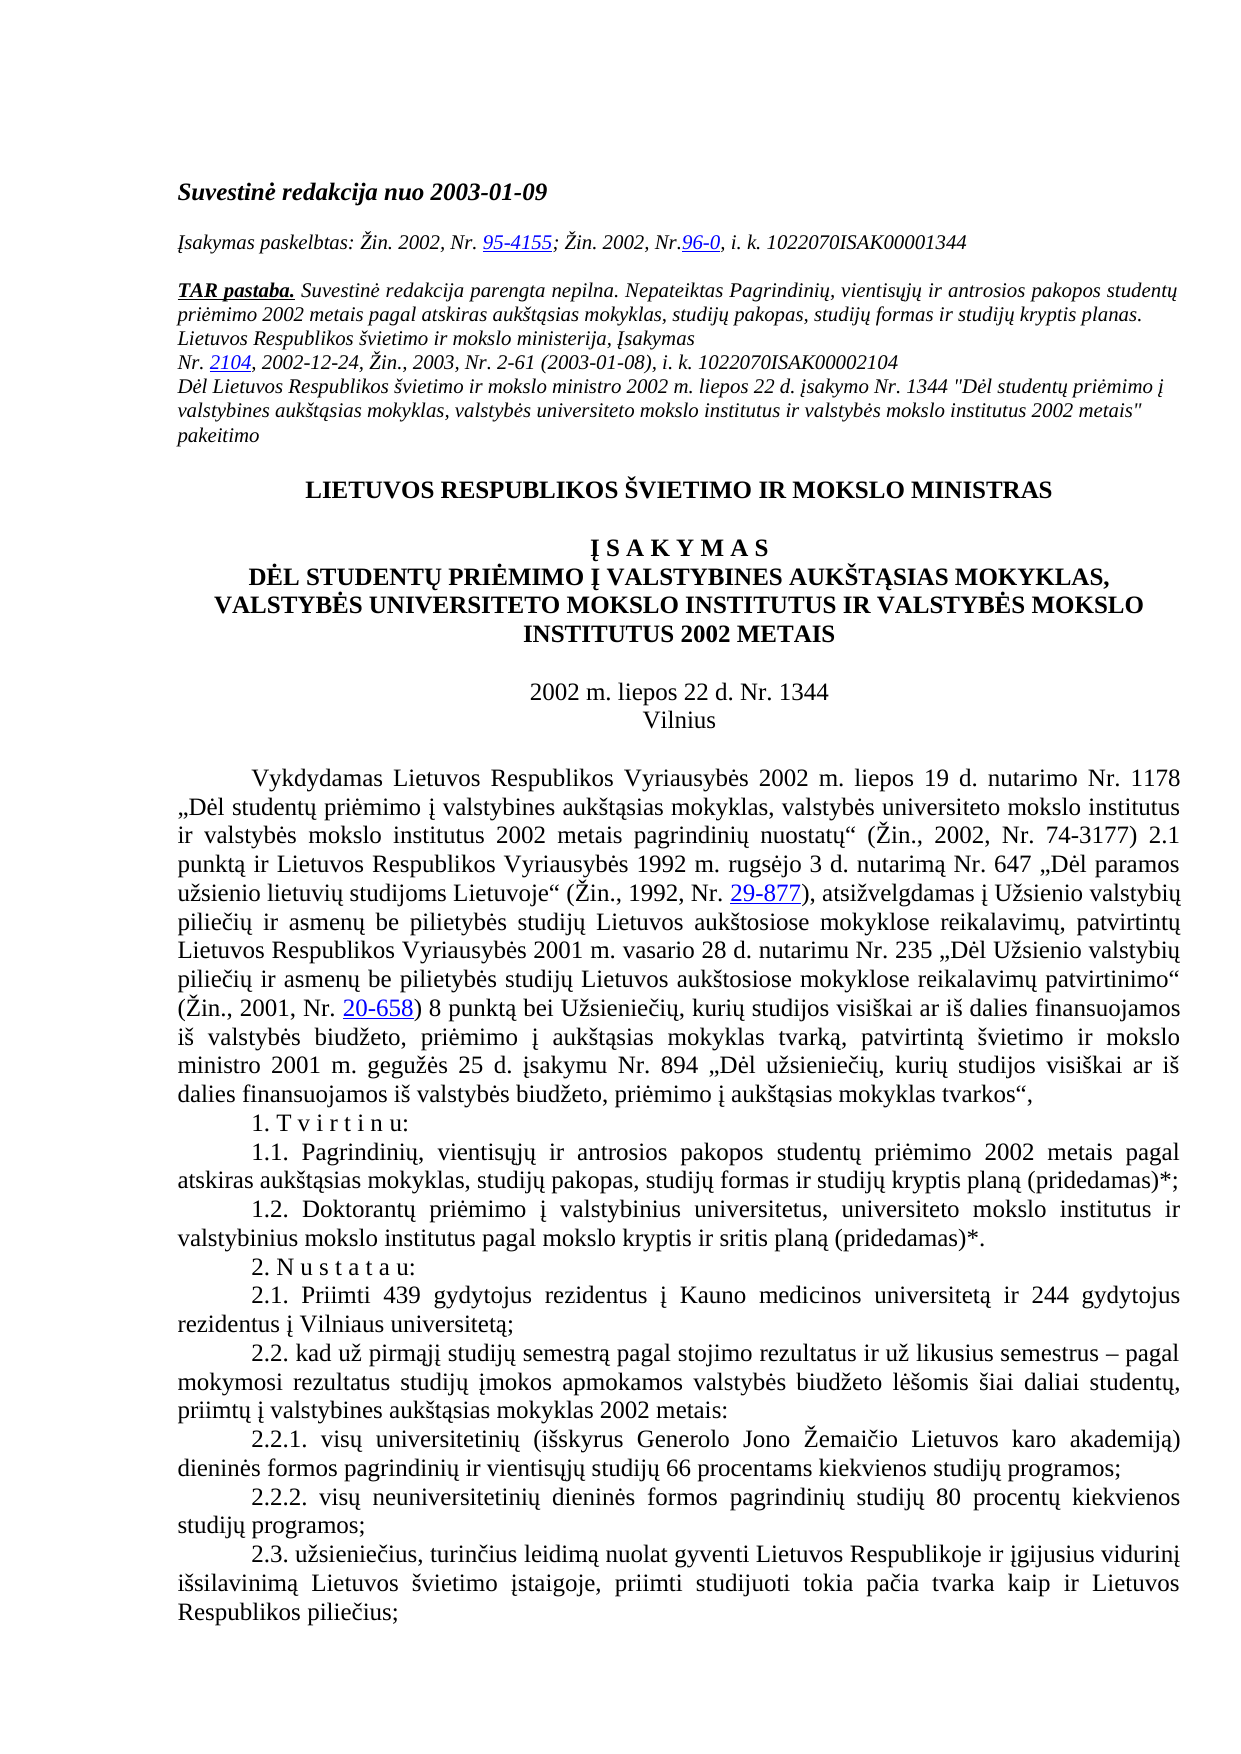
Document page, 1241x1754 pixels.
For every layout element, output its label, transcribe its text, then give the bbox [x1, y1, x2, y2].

text Į S A K Y M A S [177, 533, 1181, 562]
text Įsakymas paskelbtas: Žin. 2002, Nr. 95-4155; Žin. 2002, Nr.96-0, i. k. 1022070ISAK00001344 [177, 230, 1181, 254]
text 2.1. Priimti 439 gydytojus rezidentus į Kauno medicinos universitetą ir 244 gydytojus rezidentus į Vilniaus universitetą; [177, 1280, 1181, 1338]
text 2.3. užsieniečius, turinčius leidimą nuolat gyventi Lietuvos Respublikoje ir įgijusius vidurinį išsilavinimą Lietuvos švietimo įstaigoje, priimti studijuoti tokia pačia tvarka kaip ir Lietuvos Respublikos piliečius; [177, 1539, 1181, 1625]
text 2. Nustatau: [177, 1252, 1181, 1280]
text 2.2.1. visų universitetinių (išskyrus Generolo Jono Žemaičio Lietuvos karo akademiją) dieninės formos pagrindinių ir vientisųjų studijų 66 procentams kiekvienos studijų programos; [177, 1424, 1181, 1482]
text 1.2. Doktorantų priėmimo į valstybinius universitetus, universiteto mokslo institutus ir valstybinius mokslo institutus pagal mokslo kryptis ir sritis planą (pridedamas)*. [177, 1194, 1181, 1252]
text Vilnius [177, 705, 1181, 734]
text 2.2. kad už pirmąjį studijų semestrą pagal stojimo rezultatus ir už likusius semestrus – pagal mokymosi rezultatus studijų įmokos apmokamos valstybės biudžeto lėšomis šiai daliai studentų, priimtų į valstybines aukštąsias mokyklas 2002 metais: [177, 1338, 1181, 1424]
text 2002 m. liepos 22 d. Nr. 1344 [177, 677, 1181, 705]
text 1.1. Pagrindinių, vientisųjų ir antrosios pakopos studentų priėmimo 2002 metais pagal atskiras aukštąsias mokyklas, studijų pakopas, studijų formas ir studijų kryptis planą (pridedamas)*; [177, 1137, 1181, 1194]
text Dėl Lietuvos Respublikos švietimo ir mokslo ministro 2002 m. liepos 22 d. įsakymo Nr. 1344 "Dėl studentų priėmimo į valstybines aukštąsias mokyklas, valstybės universiteto mokslo institutus ir valstybės mokslo institutus 2002 metais" pakeitimo [177, 374, 1181, 447]
text TAR pastaba. Suvestinė redakcija parengta nepilna. Nepateiktas Pagrindinių, vientisųjų ir antrosios pakopos studentų priėmimo 2002 metais pagal atskiras aukštąsias mokyklas, studijų pakopas, studijų formas ir studijų kryptis planas. [177, 278, 1181, 326]
text Nr. 2104, 2002-12-24, Žin., 2003, Nr. 2-61 (2003-01-08), i. k. 1022070ISAK00002104 [177, 350, 1181, 374]
text 1. Tvirtinu: [177, 1108, 1181, 1137]
text Vykdydamas Lietuvos Respublikos Vyriausybės 2002 m. liepos 19 d. nutarimo Nr. 1178 „Dėl studentų priėmimo į valstybines aukštąsias mokyklas, valstybės universiteto mokslo institutus ir valstybės mokslo institutus 2002 metais pagrindinių nuostatų“ (Žin., 2002, Nr. 74-3177) 2.1 punktą ir Lietuvos Respublikos Vyriausybės 1992 m. rugsėjo 3 d. nutarimą Nr. 647 „Dėl paramos užsienio lietuvių studijoms Lietuvoje“ (Žin., 1992, Nr. 29-877), atsižvelgdamas į Užsienio valstybių piliečių ir asmenų be pilietybės studijų Lietuvos aukštosiose mokyklose reikalavimų, patvirtintų Lietuvos Respublikos Vyriausybės 2001 m. vasario 28 d. nutarimu Nr. 235 „Dėl Užsienio valstybių piliečių ir asmenų be pilietybės studijų Lietuvos aukštosiose mokyklose reikalavimų patvirtinimo“ (Žin., 2001, Nr. 20-658) 8 punktą bei Užsieniečių, kurių studijos visiškai ar iš dalies finansuojamos iš valstybės biudžeto, priėmimo į aukštąsias mokyklas tvarką, patvirtintą švietimo ir mokslo ministro 2001 m. gegužės 25 d. įsakymu Nr. 894 „Dėl užsieniečių, kurių studijos visiškai ar iš dalies finansuojamos iš valstybės biudžeto, priėmimo į aukštąsias mokyklas tvarkos“, [177, 763, 1181, 1108]
text 2.2.2. visų neuniversitetinių dieninės formos pagrindinių studijų 80 procentų kiekvienos studijų programos; [177, 1482, 1181, 1539]
text LIETUVOS RESPUBLIKOS ŠVIETIMO IR MOKSLO MINISTRAS [177, 475, 1181, 504]
text Suvestinė redakcija nuo 2003-01-09 [177, 177, 1181, 206]
text DĖL STUDENTŲ PRIĖMIMO Į VALSTYBINES AUKŠTĄSIAS MOKYKLAS, VALSTYBĖS UNIVERSITETO MOKSLO INSTITUTUS IR VALSTYBĖS MOKSLO INSTITUTUS 2002 METAIS [177, 562, 1181, 648]
text Lietuvos Respublikos švietimo ir mokslo ministerija, Įsakymas [177, 326, 1181, 350]
